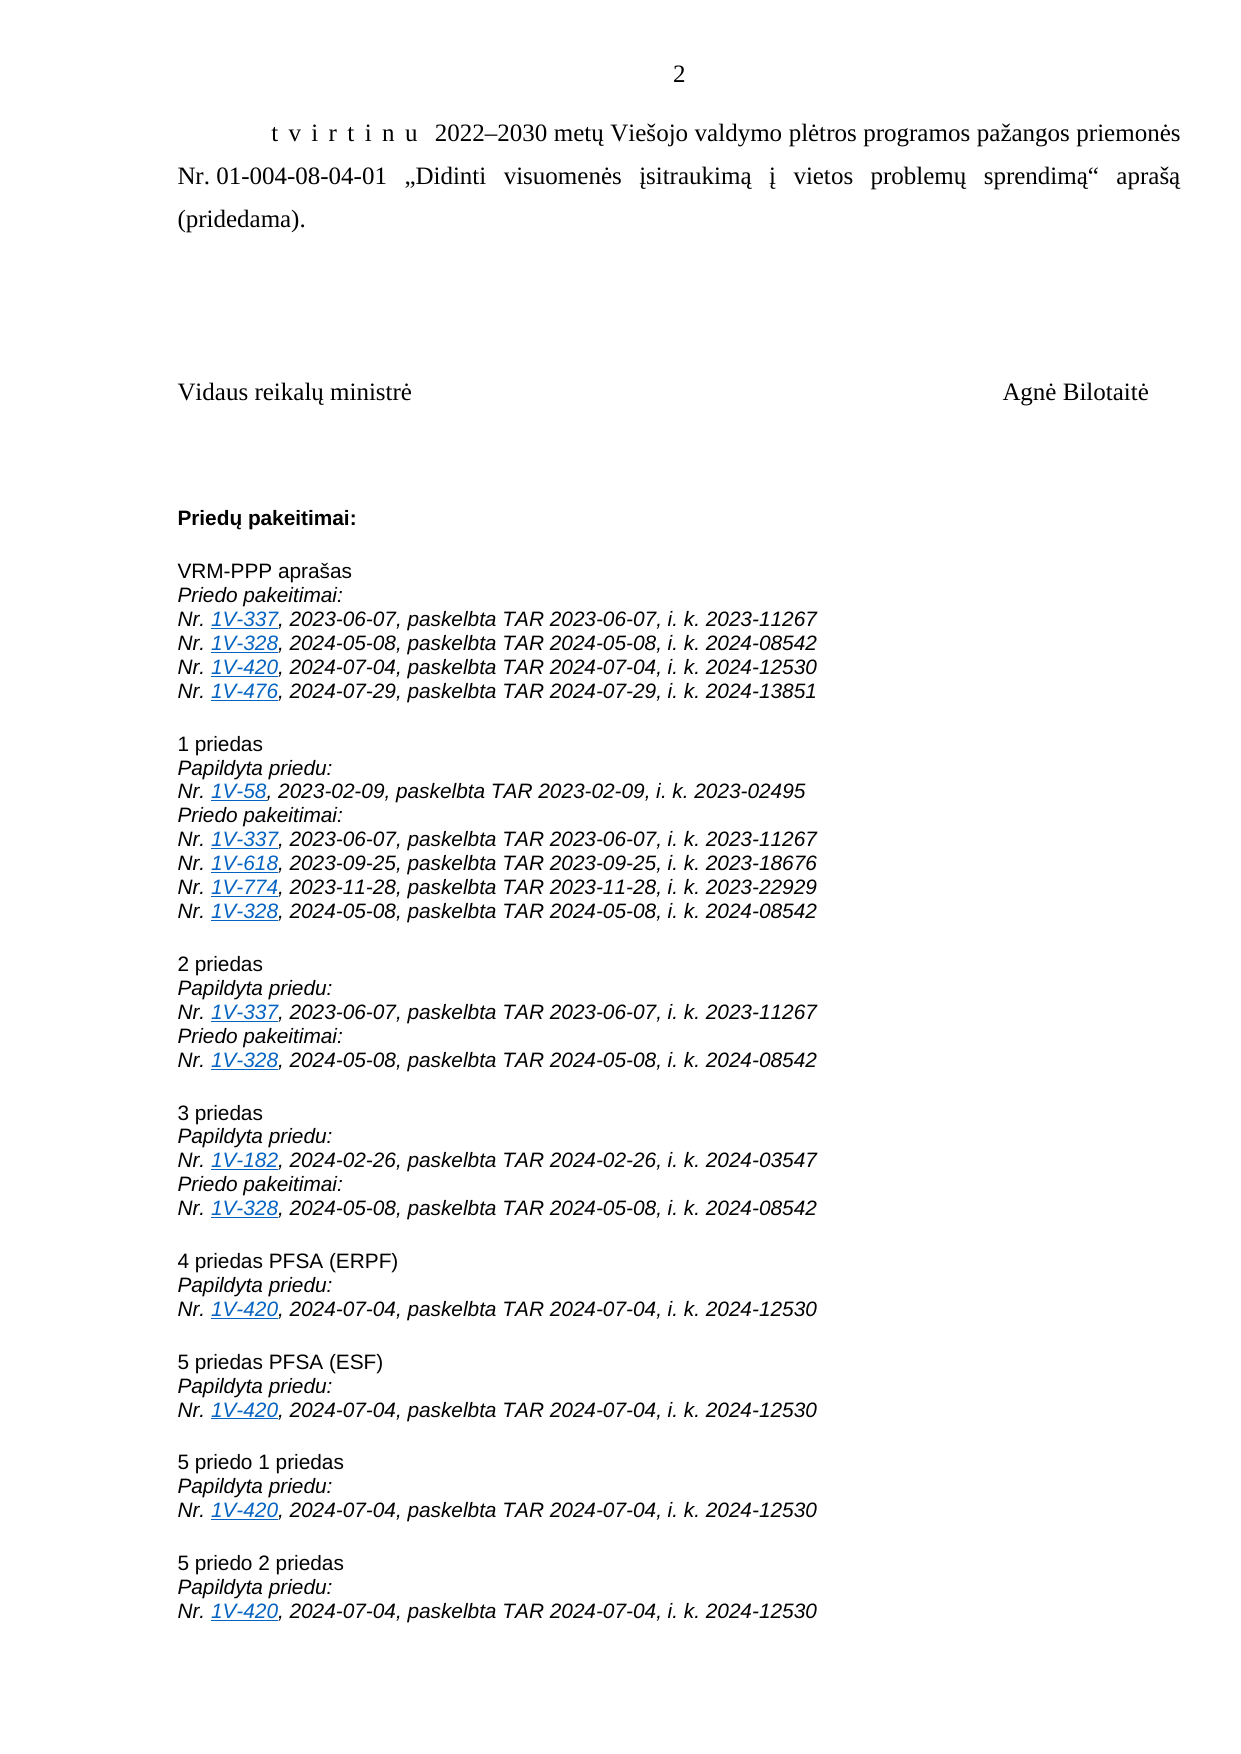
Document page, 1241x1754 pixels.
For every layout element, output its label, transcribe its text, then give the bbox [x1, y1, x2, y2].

text Papildyta priedu: [177, 1575, 1181, 1599]
text Nr. 1V-328, 2024-05-08, paskelbta TAR 2024-05-08, i. k. 2024-08542 [177, 899, 1181, 923]
text Nr. 1V-328, 2024-05-08, paskelbta TAR 2024-05-08, i. k. 2024-08542 [177, 1048, 1181, 1072]
text Nr. 1V-420, 2024-07-04, paskelbta TAR 2024-07-04, i. k. 2024-12530 [177, 1599, 1181, 1623]
text tvirtinu 2022–2030 metų Viešojo valdymo plėtros programos pažangos priemonės Nr. 01-004-08-04-01 „Didinti visuomenės įsitraukimą į vietos problemų sprendimą“ aprašą (pridedama). [177, 118, 1181, 233]
text Priedų pakeitimai: [177, 506, 1181, 530]
text Nr. 1V-420, 2024-07-04, paskelbta TAR 2024-07-04, i. k. 2024-12530 [177, 1297, 1181, 1321]
text 5 priedo 1 priedas [177, 1450, 1181, 1474]
text Nr. 1V-337, 2023-06-07, paskelbta TAR 2023-06-07, i. k. 2023-11267 [177, 827, 1181, 851]
text Nr. 1V-420, 2024-07-04, paskelbta TAR 2024-07-04, i. k. 2024-12530 [177, 1397, 1181, 1421]
text Priedo pakeitimai: [177, 1172, 1181, 1196]
text Nr. 1V-337, 2023-06-07, paskelbta TAR 2023-06-07, i. k. 2023-11267 [177, 1000, 1181, 1024]
text 2 priedas [177, 952, 1181, 976]
text Papildyta priedu: [177, 976, 1181, 1000]
text Nr. 1V-337, 2023-06-07, paskelbta TAR 2023-06-07, i. k. 2023-11267 [177, 607, 1181, 631]
text Nr. 1V-420, 2024-07-04, paskelbta TAR 2024-07-04, i. k. 2024-12530 [177, 1498, 1181, 1522]
text Nr. 1V-328, 2024-05-08, paskelbta TAR 2024-05-08, i. k. 2024-08542 [177, 1196, 1181, 1220]
text Nr. 1V-58, 2023-02-09, paskelbta TAR 2023-02-09, i. k. 2023-02495 [177, 779, 1181, 803]
text Papildyta priedu: [177, 1474, 1181, 1498]
text Nr. 1V-774, 2023-11-28, paskelbta TAR 2023-11-28, i. k. 2023-22929 [177, 875, 1181, 899]
text Priedo pakeitimai: [177, 583, 1181, 607]
text Nr. 1V-328, 2024-05-08, paskelbta TAR 2024-05-08, i. k. 2024-08542 [177, 631, 1181, 655]
text 1 priedas [177, 731, 1181, 755]
text Nr. 1V-420, 2024-07-04, paskelbta TAR 2024-07-04, i. k. 2024-12530 [177, 655, 1181, 679]
text Nr. 1V-182, 2024-02-26, paskelbta TAR 2024-02-26, i. k. 2024-03547 [177, 1148, 1181, 1172]
text 5 priedas PFSA (ESF) [177, 1349, 1181, 1373]
text VRM-PPP aprašas [177, 559, 1181, 583]
text Nr. 1V-618, 2023-09-25, paskelbta TAR 2023-09-25, i. k. 2023-18676 [177, 851, 1181, 875]
text Priedo pakeitimai: [177, 1024, 1181, 1048]
text Papildyta priedu: [177, 755, 1181, 779]
text 5 priedo 2 priedas [177, 1551, 1181, 1575]
text 3 priedas [177, 1100, 1181, 1124]
text Nr. 1V-476, 2024-07-29, paskelbta TAR 2024-07-29, i. k. 2024-13851 [177, 679, 1181, 703]
text Papildyta priedu: [177, 1273, 1181, 1297]
text Priedo pakeitimai: [177, 803, 1181, 827]
text 4 priedas PFSA (ERPF) [177, 1249, 1181, 1273]
text Papildyta priedu: [177, 1124, 1181, 1148]
text Papildyta priedu: [177, 1373, 1181, 1397]
text Vidaus reikalų ministrė Agnė Bilotaitė [177, 377, 1181, 406]
